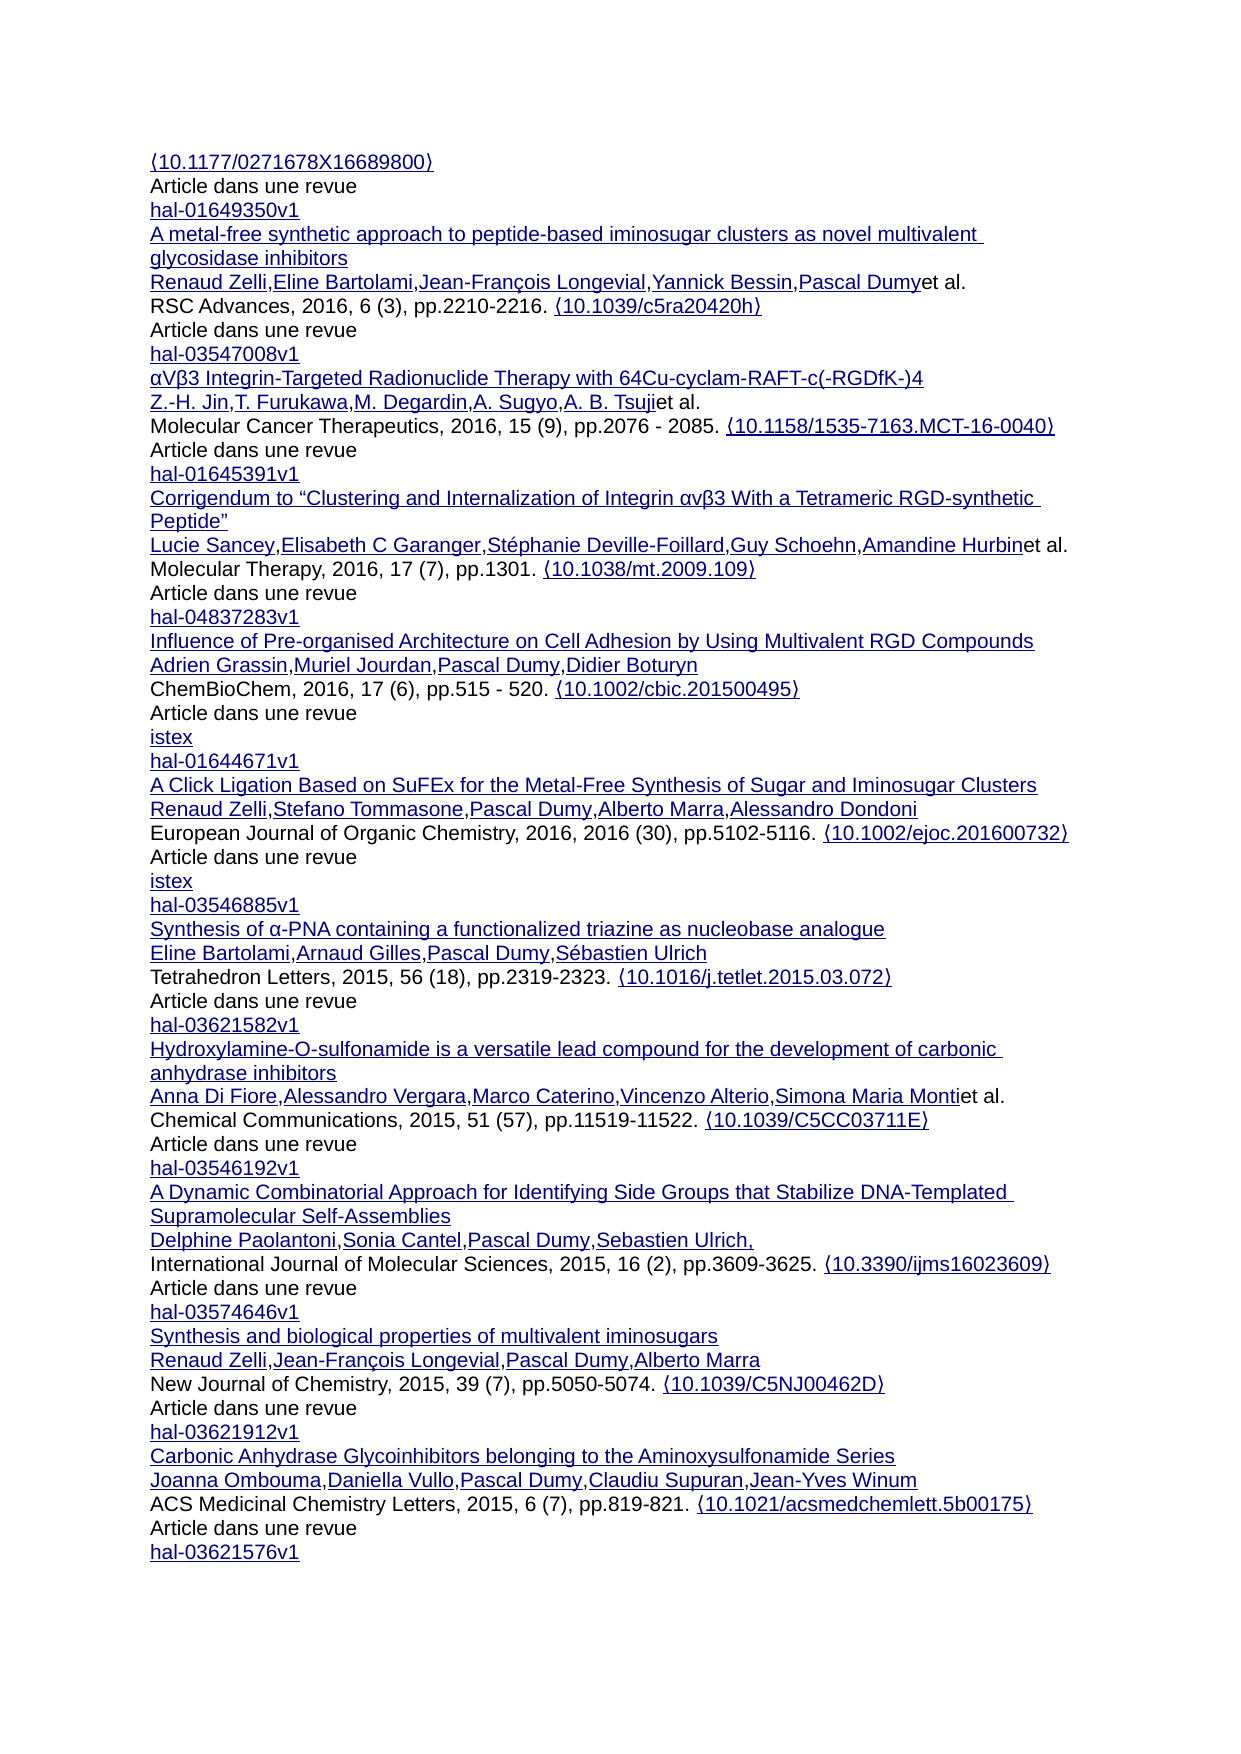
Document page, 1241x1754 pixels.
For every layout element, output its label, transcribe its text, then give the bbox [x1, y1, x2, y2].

table_cell Synthesis and biological properties of multivalent iminosugars Renaud Zelli,Jean-François Longevial,Pascal Dumy,Alberto Marra New Journal of Chemistry, 2015, 39 (7), pp.5050-5074. ⟨10.1039/C5NJ00462D⟩ Article dans une revue hal-03621912v1 [150, 1324, 1090, 1444]
table_cell αVβ3 Integrin-Targeted Radionuclide Therapy with 64Cu-cyclam-RAFT-c(-RGDfK-)4 Z.-H. Jin,T. Furukawa,M. Degardin,A. Sugyo,A. B. Tsujiet al. Molecular Cancer Therapeutics, 2016, 15 (9), pp.2076 - 2085. ⟨10.1158/1535-7163.MCT-16-0040⟩ Article dans une revue hal-01645391v1 [150, 366, 1090, 485]
table_cell A Click Ligation Based on SuFEx for the Metal-Free Synthesis of Sugar and Iminosugar Clusters Renaud Zelli,Stefano Tommasone,Pascal Dumy,Alberto Marra,Alessandro Dondoni European Journal of Organic Chemistry, 2016, 2016 (30), pp.5102-5116. ⟨10.1002/ejoc.201600732⟩ Article dans une revue istex hal-03546885v1 [150, 773, 1090, 917]
table_cell Carbonic Anhydrase Glycoinhibitors belonging to the Aminoxysulfonamide Series Joanna Ombouma,Daniella Vullo,Pascal Dumy,Claudiu Supuran,Jean-Yves Winum ACS Medicinal Chemistry Letters, 2015, 6 (7), pp.819-821. ⟨10.1021/acsmedchemlett.5b00175⟩ Article dans une revue hal-03621576v1 [150, 1444, 1090, 1563]
table_cell Corrigendum to “Clustering and Internalization of Integrin αvβ3 With a Tetrameric RGD-synthetic Peptide” Lucie Sancey,Elisabeth C Garanger,Stéphanie Deville-Foillard,Guy Schoehn,Amandine Hurbinet al. Molecular Therapy, 2016, 17 (7), pp.1301. ⟨10.1038/mt.2009.109⟩ Article dans une revue hal-04837283v1 [150, 485, 1090, 629]
table_cell A Dynamic Combinatorial Approach for Identifying Side Groups that Stabilize DNA-Templated Supramolecular Self-Assemblies Delphine Paolantoni,Sonia Cantel,Pascal Dumy,Sebastien Ulrich, International Journal of Molecular Sciences, 2015, 16 (2), pp.3609-3625. ⟨10.3390/ijms16023609⟩ Article dans une revue hal-03574646v1 [150, 1180, 1090, 1324]
table_cell ⟨10.1177/0271678X16689800⟩ Article dans une revue hal-01649350v1 [150, 150, 1090, 222]
table_cell Hydroxylamine-O-sulfonamide is a versatile lead compound for the development of carbonic anhydrase inhibitors Anna Di Fiore,Alessandro Vergara,Marco Caterino,Vincenzo Alterio,Simona Maria Montiet al. Chemical Communications, 2015, 51 (57), pp.11519-11522. ⟨10.1039/C5CC03711E⟩ Article dans une revue hal-03546192v1 [150, 1036, 1090, 1180]
table_cell Synthesis of α-PNA containing a functionalized triazine as nucleobase analogue Eline Bartolami,Arnaud Gilles,Pascal Dumy,Sébastien Ulrich Tetrahedron Letters, 2015, 56 (18), pp.2319-2323. ⟨10.1016/j.tetlet.2015.03.072⟩ Article dans une revue hal-03621582v1 [150, 917, 1090, 1036]
table_cell A metal-free synthetic approach to peptide-based iminosugar clusters as novel multivalent glycosidase inhibitors Renaud Zelli,Eline Bartolami,Jean-François Longevial,Yannick Bessin,Pascal Dumyet al. RSC Advances, 2016, 6 (3), pp.2210-2216. ⟨10.1039/c5ra20420h⟩ Article dans une revue hal-03547008v1 [150, 222, 1090, 366]
table_cell Influence of Pre-organised Architecture on Cell Adhesion by Using Multivalent RGD Compounds Adrien Grassin,Muriel Jourdan,Pascal Dumy,Didier Boturyn ChemBioChem, 2016, 17 (6), pp.515 - 520. ⟨10.1002/cbic.201500495⟩ Article dans une revue istex hal-01644671v1 [150, 629, 1090, 773]
